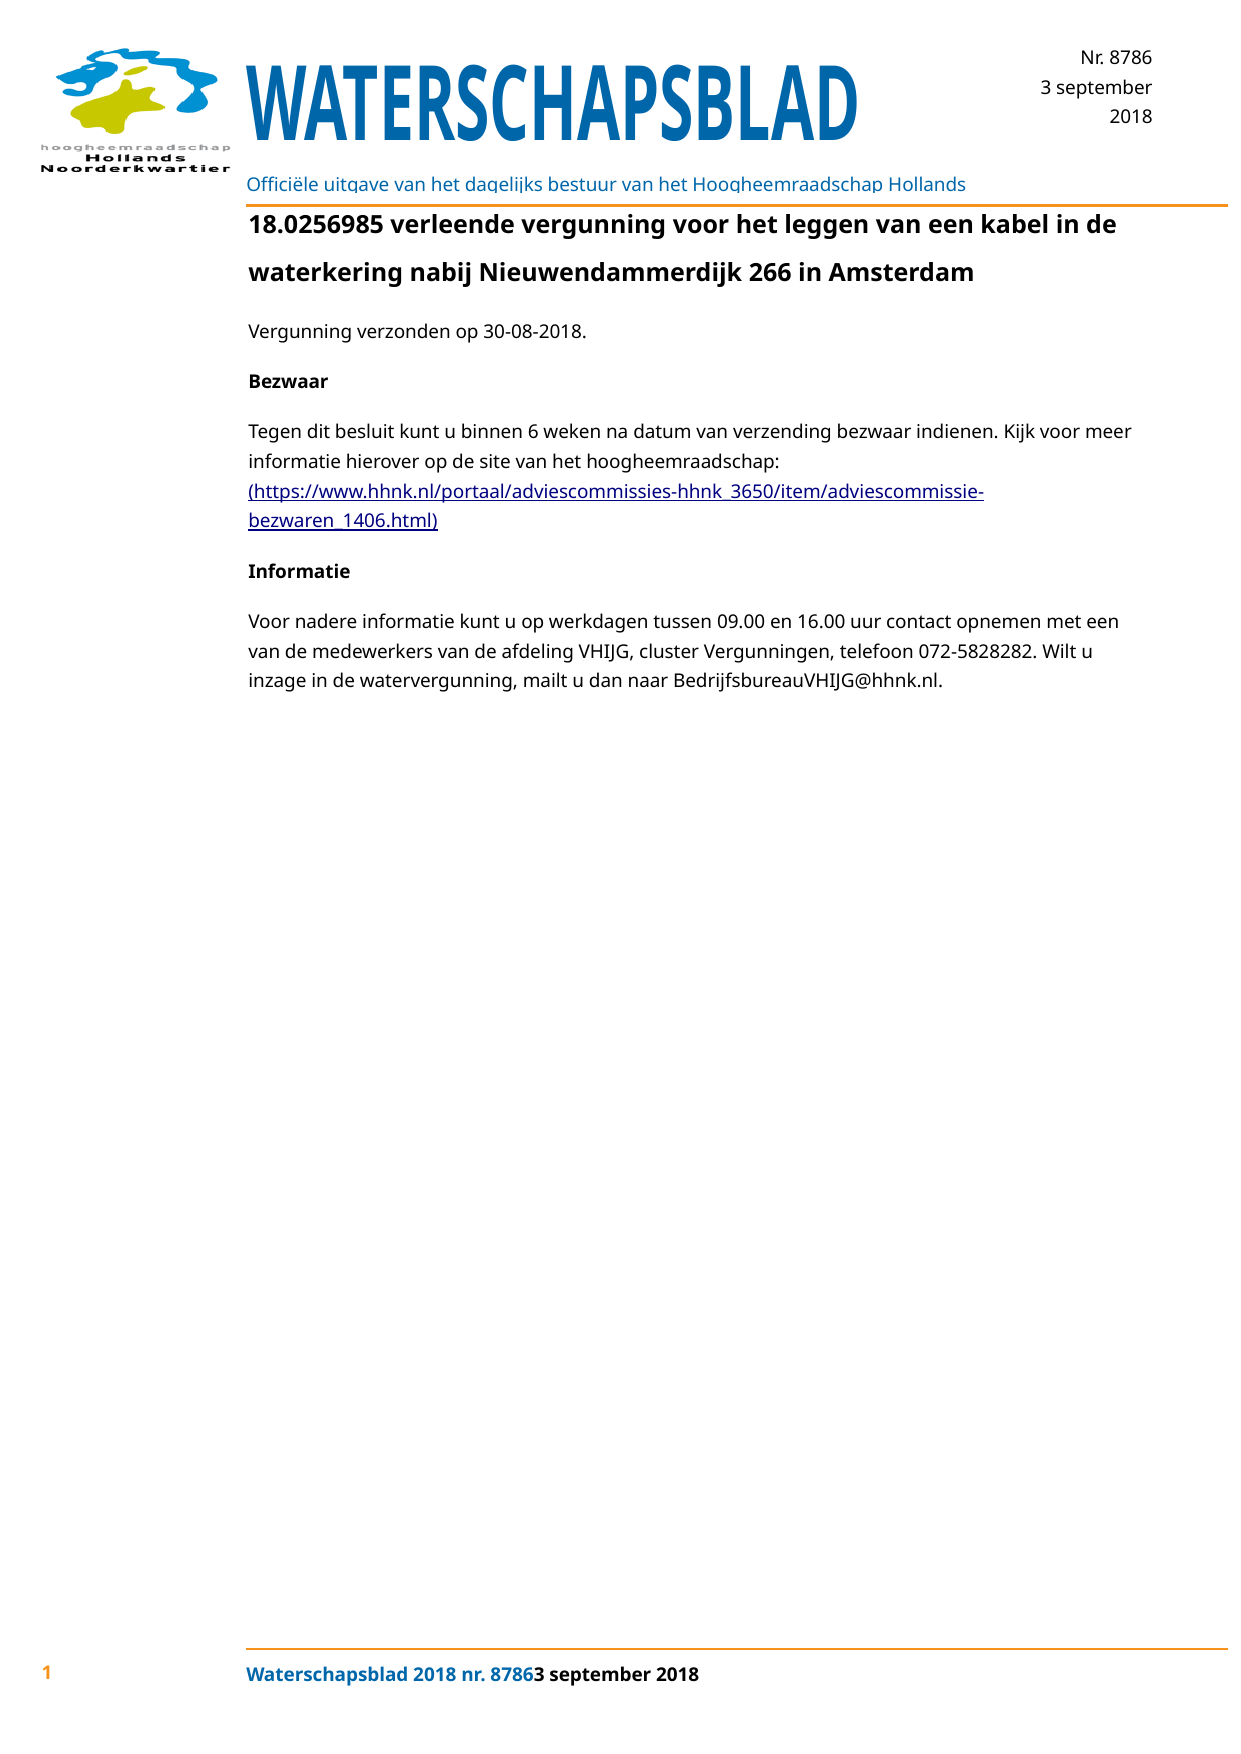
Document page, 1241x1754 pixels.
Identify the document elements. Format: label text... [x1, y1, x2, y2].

text Vergunning verzonden op 30-08-2018. [248, 318, 1152, 344]
text Tegen dit besluit kunt u binnen 6 weken na datum van verzending bezwaar indienen. Kijk voor meer informatie hierover op de site van het hoogheemraadschap: (https://www.hhnk.nl/portaal/adviescommissies-hhnk_3650/item/adviescommissie-bezwaren_1406.html) [248, 419, 1152, 533]
text Voor nadere informatie kunt u op werkdagen tussen 09.00 en 16.00 uur contact opnemen met een van de medewerkers van de afdeling VHIJG, cluster Vergunningen, telefoon 072-5828282. Wilt u inzage in de watervergunning, mailt u dan naar BedrijfsbureauVHIJG@hhnk.nl. [248, 608, 1152, 693]
picture [41, 47, 231, 172]
text Informatie [248, 558, 1152, 584]
text Bezwaar [248, 368, 1152, 394]
text 18.0256985 verleende vergunning voor het leggen van een kabel in de waterkering nabij Nieuwendammerdijk 266 in Amsterdam [248, 207, 1152, 288]
